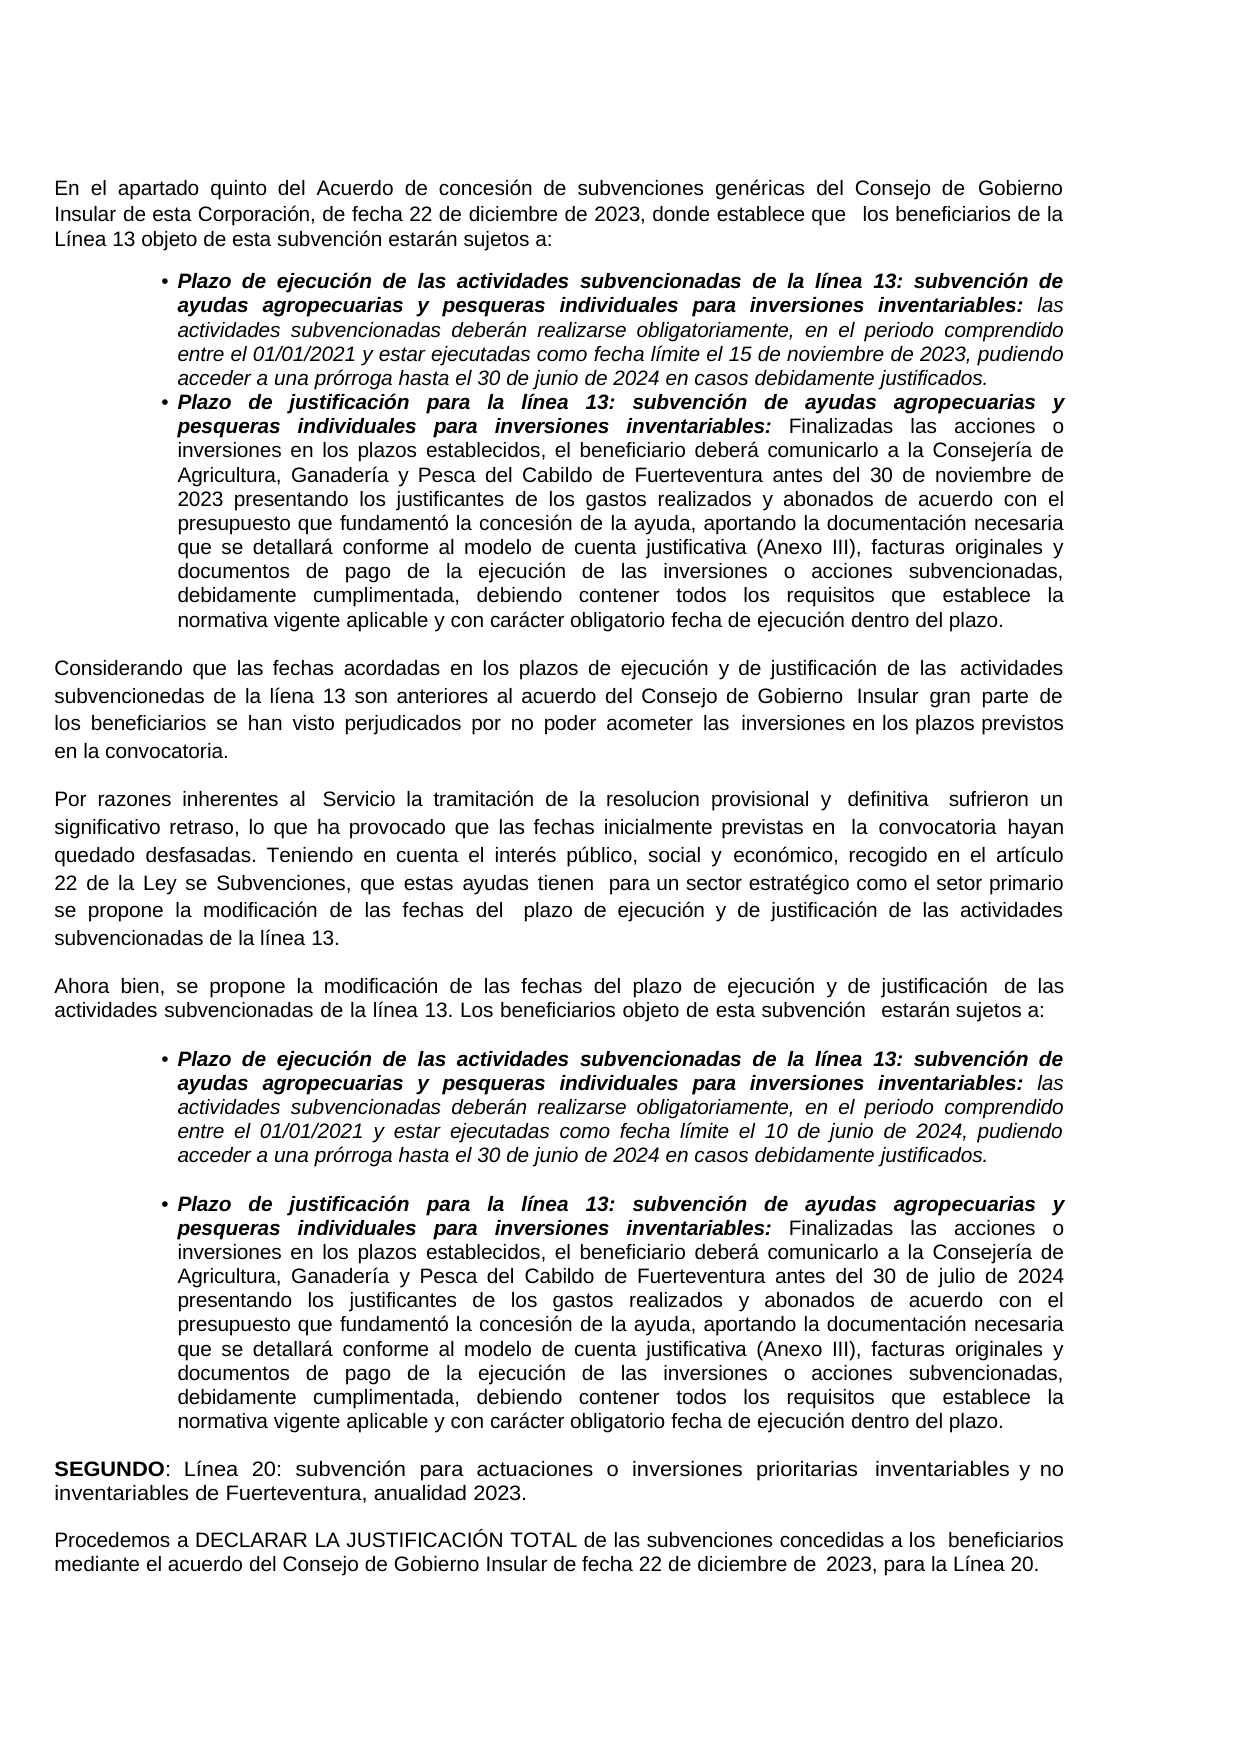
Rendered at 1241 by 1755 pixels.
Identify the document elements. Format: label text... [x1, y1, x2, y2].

list Plazo de justificación para la línea 13: subvención de ayudas agropecuarias y pesqueras individuales para inversiones inventariables: Finalizadas las acciones o inversiones en los plazos establecidos, el beneficiario deberá comunicarlo a la Consejería de Agricultura, Ganadería y Pesca del Cabildo de Fuerteventura antes del 30 de noviembre de 2023 presentando los justificantes de los gastos realizados y abonados de acuerdo con el presupuesto que fundamentó la concesión de la ayuda, aportando la documentación necesaria que se detallará conforme al modelo de cuenta justificativa (Anexo III), facturas originales y documentos de pago de la ejecución de las inversiones o acciones subvencionadas, debidamente cumplimentada, debiendo contener todos los requisitos que establece la normativa vigente aplicable y con carácter obligatorio fecha de ejecución dentro del plazo. [161, 390, 1064, 631]
text Considerando que las fechas acordadas en los plazos de ejecución y de justificación de las actividades subvencionedas de la líena 13 son anteriores al acuerdo del Consejo de Gobierno Insular gran parte de los beneficiarios se han visto perjudicados por no poder acometer las inversiones en los plazos previstos en la convocatoria. [54, 656, 1064, 763]
text Por razones inherentes al Servicio la tramitación de la resolucion provisional y definitiva sufrieron un significativo retraso, lo que ha provocado que las fechas inicialmente previstas en la convocatoria hayan quedado desfasadas. Teniendo en cuenta el interés público, social y económico, recogido en el artículo 22 de la Ley se Subvenciones, que estas ayudas tienen para un sector estratégico como el setor primario se propone la modificación de las fechas del plazo de ejecución y de justificación de las actividades subvencionadas de la línea 13. [54, 787, 1064, 950]
text En el apartado quinto del Acuerdo de concesión de subvenciones genéricas del Consejo de Gobierno Insular de esta Corporación, de fecha 22 de diciembre de 2023, donde establece que los beneficiarios de la Línea 13 objeto de esta subvención estarán sujetos a: [54, 176, 1064, 251]
list Plazo de ejecución de las actividades subvencionadas de la línea 13: subvención de ayudas agropecuarias y pesqueras individuales para inversiones inventariables: las actividades subvencionadas deberán realizarse obligatoriamente, en el periodo comprendido entre el 01/01/2021 y estar ejecutadas como fecha límite el 15 de noviembre de 2023, pudiendo acceder a una prórroga hasta el 30 de junio de 2024 en casos debidamente justificados. [161, 269, 1064, 390]
text SEGUNDO: Línea 20: subvención para actuaciones o inversiones prioritarias inventariables y no inventariables de Fuerteventura, anualidad 2023. [54, 1457, 1064, 1505]
list Plazo de justificación para la línea 13: subvención de ayudas agropecuarias y pesqueras individuales para inversiones inventariables: Finalizadas las acciones o inversiones en los plazos establecidos, el beneficiario deberá comunicarlo a la Consejería de Agricultura, Ganadería y Pesca del Cabildo de Fuerteventura antes del 30 de julio de 2024 presentando los justificantes de los gastos realizados y abonados de acuerdo con el presupuesto que fundamentó la concesión de la ayuda, aportando la documentación necesaria que se detallará conforme al modelo de cuenta justificativa (Anexo III), facturas originales y documentos de pago de la ejecución de las inversiones o acciones subvencionadas, debidamente cumplimentada, debiendo contener todos los requisitos que establece la normativa vigente aplicable y con carácter obligatorio fecha de ejecución dentro del plazo. [161, 1191, 1064, 1433]
list Plazo de ejecución de las actividades subvencionadas de la línea 13: subvención de ayudas agropecuarias y pesqueras individuales para inversiones inventariables: las actividades subvencionadas deberán realizarse obligatoriamente, en el periodo comprendido entre el 01/01/2021 y estar ejecutadas como fecha límite el 10 de junio de 2024, pudiendo acceder a una prórroga hasta el 30 de junio de 2024 en casos debidamente justificados. [161, 1046, 1064, 1167]
text Ahora bien, se propone la modificación de las fechas del plazo de ejecución y de justificación de las actividades subvencionadas de la línea 13. Los beneficiarios objeto de esta subvención estarán sujetos a: [54, 974, 1064, 1022]
text Procedemos a DECLARAR LA JUSTIFICACIÓN TOTAL de las subvenciones concedidas a los beneficiarios mediante el acuerdo del Consejo de Gobierno Insular de fecha 22 de diciembre de 2023, para la Línea 20. [54, 1528, 1064, 1576]
